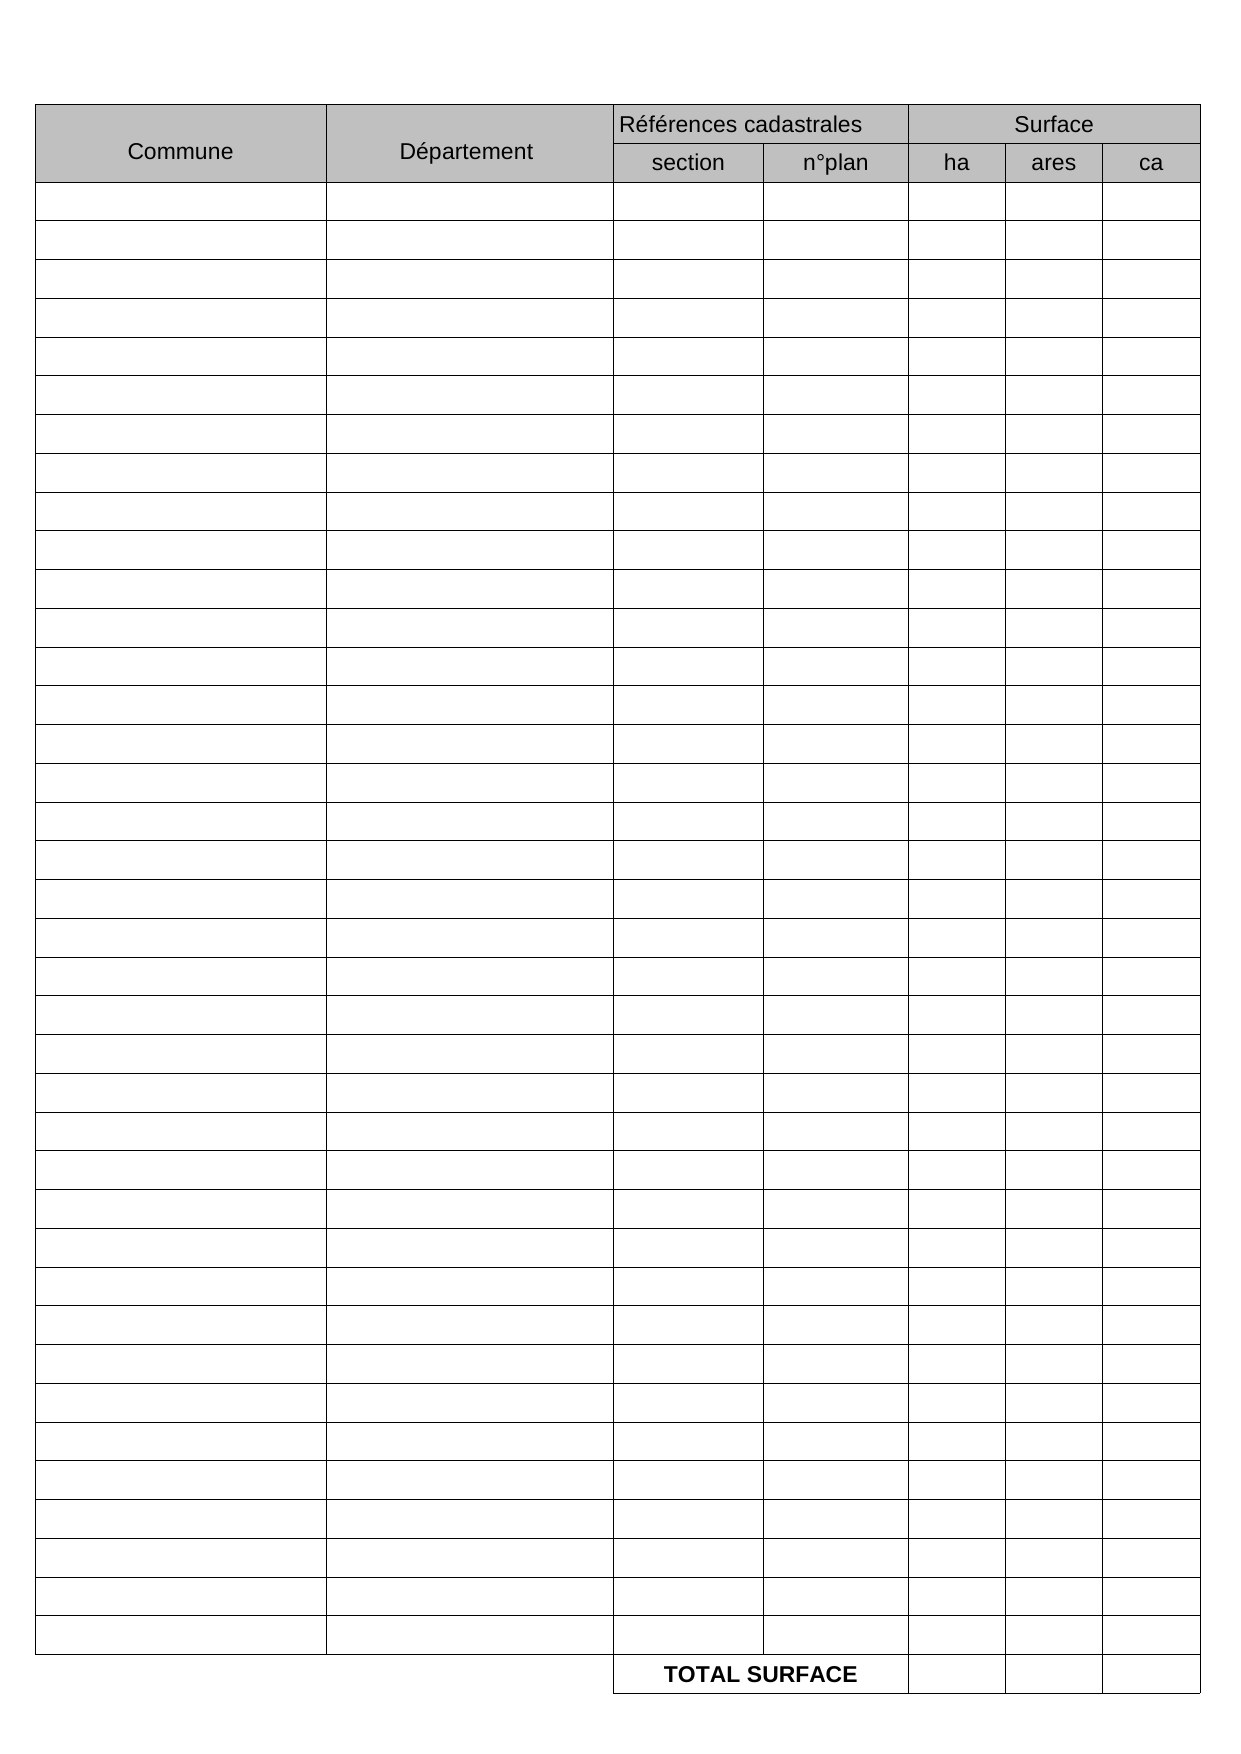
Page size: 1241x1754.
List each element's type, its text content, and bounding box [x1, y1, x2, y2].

table_cell [614, 1423, 763, 1460]
table_cell [327, 803, 613, 840]
table_cell [614, 570, 763, 608]
table_cell [614, 609, 763, 647]
table_cell [1006, 260, 1102, 298]
table_cell [764, 260, 908, 298]
table_cell [327, 1345, 613, 1383]
table_cell [1006, 1345, 1102, 1383]
table_cell [36, 764, 326, 802]
table_cell [909, 1113, 1005, 1150]
table_cell [909, 725, 1005, 763]
table_cell [327, 1423, 613, 1460]
table_cell [327, 493, 613, 530]
table_cell [909, 609, 1005, 647]
table_cell [909, 1151, 1005, 1189]
table_cell [614, 531, 763, 569]
table_cell [909, 260, 1005, 298]
table_cell [1006, 1074, 1102, 1112]
table_cell [909, 1035, 1005, 1073]
table_cell [764, 1500, 908, 1538]
table_cell [909, 1423, 1005, 1460]
table_cell [1006, 1423, 1102, 1460]
table_cell [36, 1229, 326, 1267]
table_cell [36, 725, 326, 763]
table_cell [36, 1113, 326, 1150]
table_cell ha [909, 144, 1005, 182]
table_cell [909, 1190, 1005, 1228]
table_cell [614, 454, 763, 492]
table_cell [327, 1268, 613, 1305]
table_cell [36, 299, 326, 337]
table_cell [327, 996, 613, 1034]
table_cell [1006, 958, 1102, 995]
table_cell [327, 1578, 613, 1615]
table_cell [327, 183, 613, 220]
table_cell [614, 958, 763, 995]
table_cell [614, 1461, 763, 1499]
table_cell [909, 570, 1005, 608]
table_cell [764, 1423, 908, 1460]
table_cell [36, 1345, 326, 1383]
table_cell [327, 1190, 613, 1228]
table_cell [909, 1461, 1005, 1499]
table_cell [1103, 609, 1200, 647]
table_cell [909, 531, 1005, 569]
table_cell [909, 1500, 1005, 1538]
table_cell ares [1006, 144, 1102, 182]
table_cell [614, 841, 763, 879]
table_cell [327, 686, 613, 724]
table_cell [909, 1074, 1005, 1112]
table_cell [1006, 1229, 1102, 1267]
table_cell [1103, 1461, 1200, 1499]
table_cell [909, 415, 1005, 453]
table_cell [327, 1229, 613, 1267]
table_cell [764, 1384, 908, 1422]
table_cell [36, 1461, 326, 1499]
table_cell [36, 1151, 326, 1189]
table_cell [614, 803, 763, 840]
table_cell [1103, 1500, 1200, 1538]
table_cell [1006, 221, 1102, 259]
table_cell [1103, 764, 1200, 802]
table_cell [327, 1384, 613, 1422]
table_cell [764, 1578, 908, 1615]
table_cell [764, 958, 908, 995]
table_cell [764, 531, 908, 569]
table_cell [909, 841, 1005, 879]
table_cell [1103, 919, 1200, 957]
table_cell [764, 996, 908, 1034]
table_cell [327, 221, 613, 259]
table_cell [614, 1229, 763, 1267]
table_cell [909, 376, 1005, 414]
table_cell [909, 803, 1005, 840]
table_cell [36, 415, 326, 453]
table_cell [1006, 1500, 1102, 1538]
table_cell [909, 221, 1005, 259]
table_cell [327, 725, 613, 763]
table_cell [327, 376, 613, 414]
table_cell [36, 1074, 326, 1112]
table_cell [614, 648, 763, 685]
table_cell [764, 376, 908, 414]
table_cell [764, 570, 908, 608]
table_cell [1103, 1074, 1200, 1112]
table_cell [614, 1616, 763, 1654]
table_cell [1006, 609, 1102, 647]
table_cell section [614, 144, 763, 182]
table_cell [327, 880, 613, 918]
table_cell [909, 493, 1005, 530]
table_cell [1006, 570, 1102, 608]
table_cell [1006, 1539, 1102, 1577]
table_header Commune [36, 105, 326, 182]
table_cell [764, 609, 908, 647]
table_cell [1103, 1539, 1200, 1577]
table_cell [36, 841, 326, 879]
table_cell [614, 299, 763, 337]
table_cell [1103, 803, 1200, 840]
table_cell [1103, 1578, 1200, 1615]
table_cell [614, 1035, 763, 1073]
table_cell [764, 841, 908, 879]
table_cell [614, 1113, 763, 1150]
table_cell [764, 183, 908, 220]
table_cell [614, 1268, 763, 1305]
table_cell [1103, 1229, 1200, 1267]
table_cell [327, 1035, 613, 1073]
table_cell [909, 183, 1005, 220]
table_cell [909, 1268, 1005, 1305]
table_cell n°plan [764, 144, 908, 182]
table_cell [614, 493, 763, 530]
table_cell [1006, 415, 1102, 453]
table_cell [1103, 1384, 1200, 1422]
table_cell [1006, 1113, 1102, 1150]
table_cell [764, 299, 908, 337]
table_cell [764, 454, 908, 492]
table_cell [1006, 299, 1102, 337]
table_cell [909, 686, 1005, 724]
table_cell [614, 1190, 763, 1228]
table_cell [1103, 1035, 1200, 1073]
table_cell [764, 880, 908, 918]
table_cell [764, 338, 908, 375]
table_cell [1006, 686, 1102, 724]
table_cell [36, 454, 326, 492]
table_cell [1103, 1655, 1200, 1693]
table_cell [36, 803, 326, 840]
table_cell [614, 260, 763, 298]
table_cell [1006, 803, 1102, 840]
table_cell [327, 958, 613, 995]
table_cell [327, 454, 613, 492]
table_cell [614, 183, 763, 220]
table_cell [909, 454, 1005, 492]
table_cell [1103, 1268, 1200, 1305]
table_cell [614, 1578, 763, 1615]
table_cell [614, 764, 763, 802]
table_cell [36, 1423, 326, 1460]
table_cell [1006, 1151, 1102, 1189]
table_cell [1103, 686, 1200, 724]
table_cell [909, 1229, 1005, 1267]
table_cell [36, 260, 326, 298]
table_cell [1006, 1190, 1102, 1228]
table_cell [36, 1384, 326, 1422]
table_cell [327, 1539, 613, 1577]
table_cell [1103, 1113, 1200, 1150]
table_cell [1103, 958, 1200, 995]
table_cell [327, 609, 613, 647]
table_cell [1103, 1306, 1200, 1344]
table_cell [1103, 260, 1200, 298]
table_cell [327, 1306, 613, 1344]
table_cell [764, 1229, 908, 1267]
table_cell [1006, 1306, 1102, 1344]
table_cell [1103, 376, 1200, 414]
table_cell [909, 1306, 1005, 1344]
table_cell [614, 1384, 763, 1422]
table_cell [764, 725, 908, 763]
table_cell [327, 919, 613, 957]
table_cell [764, 1074, 908, 1112]
table_cell [1006, 183, 1102, 220]
table_cell [36, 338, 326, 375]
table_cell [1006, 725, 1102, 763]
table_cell [327, 1113, 613, 1150]
table_cell [764, 1539, 908, 1577]
table_cell [36, 1035, 326, 1073]
table_cell [327, 648, 613, 685]
table_cell [764, 1268, 908, 1305]
table_cell [1006, 493, 1102, 530]
table_cell [1006, 841, 1102, 879]
table_cell [1103, 880, 1200, 918]
table_cell [327, 764, 613, 802]
table_cell [1006, 454, 1102, 492]
table_cell [36, 686, 326, 724]
table_cell [909, 1578, 1005, 1615]
table_cell [327, 1616, 613, 1654]
table_cell [36, 570, 326, 608]
table_cell [614, 725, 763, 763]
table_cell [35, 1655, 613, 1693]
table_cell [327, 1461, 613, 1499]
table_cell [909, 338, 1005, 375]
table_cell [1103, 299, 1200, 337]
table_cell [1103, 1616, 1200, 1654]
table_cell [1103, 996, 1200, 1034]
table_cell [1006, 764, 1102, 802]
table_cell [1103, 1151, 1200, 1189]
table_cell [1103, 454, 1200, 492]
table_cell [614, 376, 763, 414]
table_cell [1103, 531, 1200, 569]
table_cell [1103, 725, 1200, 763]
table_cell [1006, 1655, 1102, 1693]
table_cell [764, 493, 908, 530]
table_cell [764, 221, 908, 259]
table_cell [36, 493, 326, 530]
table_cell [1006, 376, 1102, 414]
table_cell [1103, 570, 1200, 608]
table_cell [327, 415, 613, 453]
table_cell [764, 1190, 908, 1228]
table_cell [909, 1384, 1005, 1422]
table_cell [327, 531, 613, 569]
table_cell [36, 919, 326, 957]
table_cell [327, 299, 613, 337]
table_cell [1103, 415, 1200, 453]
table_cell [909, 648, 1005, 685]
table_cell [1006, 1616, 1102, 1654]
table_cell TOTAL SURFACE [614, 1655, 908, 1693]
table_cell [614, 880, 763, 918]
table_cell [909, 1655, 1005, 1693]
table_cell [36, 1616, 326, 1654]
table_cell [327, 338, 613, 375]
table_cell [1103, 1345, 1200, 1383]
table_cell [764, 1345, 908, 1383]
table_cell [764, 1461, 908, 1499]
table_cell [36, 1268, 326, 1305]
table_cell [1103, 493, 1200, 530]
table_cell [36, 531, 326, 569]
table_cell [36, 958, 326, 995]
table_cell [1103, 183, 1200, 220]
table_cell [36, 1306, 326, 1344]
table_cell [36, 1500, 326, 1538]
table_cell [327, 570, 613, 608]
table_cell [614, 1151, 763, 1189]
table_header Références cadastrales [614, 105, 908, 143]
table_cell [1006, 996, 1102, 1034]
table_cell [1103, 1423, 1200, 1460]
table_cell [1006, 919, 1102, 957]
table_cell [614, 1539, 763, 1577]
table_cell [764, 1306, 908, 1344]
table_cell [909, 1345, 1005, 1383]
table_cell [1006, 1268, 1102, 1305]
table_cell [909, 996, 1005, 1034]
table_cell [36, 648, 326, 685]
table_cell [1006, 1461, 1102, 1499]
table_cell [327, 1074, 613, 1112]
table_cell [614, 1306, 763, 1344]
table_cell [614, 919, 763, 957]
table_cell [764, 1151, 908, 1189]
table_cell [764, 415, 908, 453]
table_cell [327, 1500, 613, 1538]
table_cell [764, 764, 908, 802]
table_cell [36, 1578, 326, 1615]
table_cell [909, 1616, 1005, 1654]
table_cell [1006, 338, 1102, 375]
table_cell [764, 1616, 908, 1654]
table_cell [909, 764, 1005, 802]
table_cell [614, 221, 763, 259]
table_cell [1103, 648, 1200, 685]
table_header Surface [909, 105, 1200, 143]
table_cell [36, 880, 326, 918]
table_cell [36, 609, 326, 647]
table_cell [327, 260, 613, 298]
table_cell [909, 1539, 1005, 1577]
table_cell [1006, 531, 1102, 569]
table_cell [909, 880, 1005, 918]
table_header Département [327, 105, 613, 182]
table_cell ca [1103, 144, 1200, 182]
table_cell [36, 996, 326, 1034]
table_cell [36, 221, 326, 259]
table_cell [1103, 338, 1200, 375]
table_cell [36, 1190, 326, 1228]
table_cell [764, 1035, 908, 1073]
table_cell [1006, 648, 1102, 685]
table_cell [36, 1539, 326, 1577]
table_cell [909, 958, 1005, 995]
table_cell [614, 1074, 763, 1112]
table_cell [909, 919, 1005, 957]
table_cell [1006, 1578, 1102, 1615]
table_cell [614, 996, 763, 1034]
table_cell [614, 338, 763, 375]
table_cell [764, 1113, 908, 1150]
table_cell [1103, 1190, 1200, 1228]
table_cell [327, 1151, 613, 1189]
table_cell [764, 648, 908, 685]
table_cell [1006, 880, 1102, 918]
table_cell [36, 376, 326, 414]
table_cell [764, 919, 908, 957]
table_cell [1103, 221, 1200, 259]
table_cell [909, 299, 1005, 337]
table_cell [614, 686, 763, 724]
table_cell [764, 686, 908, 724]
table_cell [614, 415, 763, 453]
table_cell [1006, 1384, 1102, 1422]
table_cell [327, 841, 613, 879]
table_cell [1103, 841, 1200, 879]
table_cell [614, 1345, 763, 1383]
table_cell [614, 1500, 763, 1538]
table_cell [764, 803, 908, 840]
table_cell [1006, 1035, 1102, 1073]
table_cell [36, 183, 326, 220]
